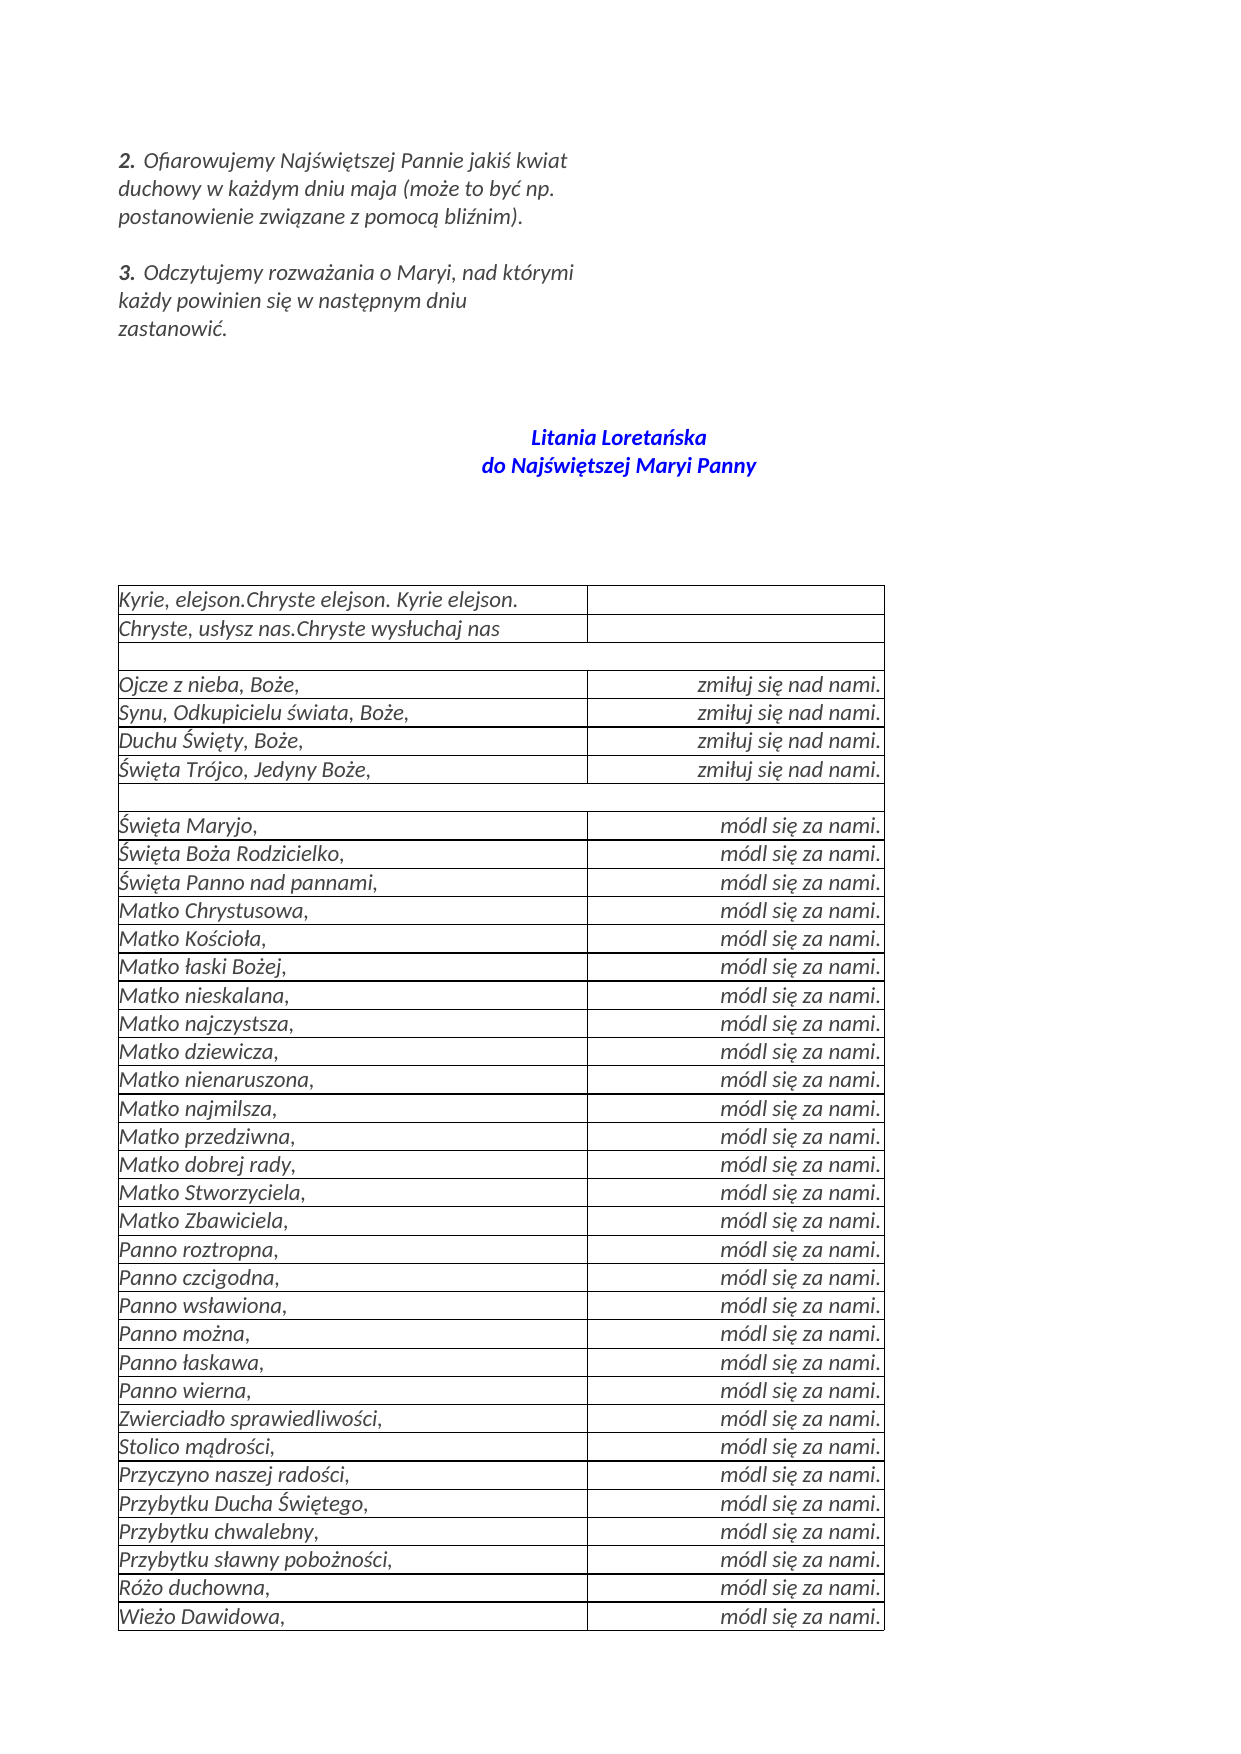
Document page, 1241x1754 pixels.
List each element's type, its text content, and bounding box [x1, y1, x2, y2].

table_cell Święta Trójco, Jedyny Boże, [119, 756, 587, 783]
table_cell Synu, Odkupicielu świata, Boże, [119, 699, 587, 726]
table_cell Przyczyno naszej radości, [119, 1462, 587, 1489]
table_cell módl się za nami. [588, 869, 884, 896]
table_cell zmiłuj się nad nami. [588, 699, 884, 726]
table_cell [119, 643, 884, 670]
table_cell módl się za nami. [588, 1518, 884, 1545]
table_cell módl się za nami. [588, 1433, 884, 1460]
table_cell módl się za nami. [588, 1236, 884, 1263]
table_cell módl się za nami. [588, 1575, 884, 1601]
table_cell módl się za nami. [588, 841, 884, 868]
table_cell Matko nienaruszona, [119, 1066, 587, 1093]
table_cell zmiłuj się nad nami. [588, 671, 884, 698]
table_cell Panno łaskawa, [119, 1349, 587, 1376]
table_cell Panno czcigodna, [119, 1264, 587, 1291]
table_cell módl się za nami. [588, 1292, 884, 1319]
table_cell módl się za nami. [588, 982, 884, 1009]
table_cell [588, 615, 884, 642]
table_cell Duchu Święty, Boże, [119, 728, 587, 755]
table_cell Panno wsławiona, [119, 1292, 587, 1319]
table_cell Matko dobrej rady, [119, 1151, 587, 1178]
table_cell módl się za nami. [588, 1179, 884, 1206]
table_cell módl się za nami. [588, 1066, 884, 1093]
table_cell módl się za nami. [588, 1207, 884, 1235]
table_cell Matko najczystsza, [119, 1010, 587, 1037]
table_cell Matko przedziwna, [119, 1123, 587, 1150]
table_cell Wieżo Dawidowa, [119, 1603, 587, 1630]
table_cell Stolico mądrości, [119, 1433, 587, 1460]
table_cell Różo duchowna, [119, 1575, 587, 1601]
table_cell Matko Chrystusowa, [119, 897, 587, 924]
text 2. Ofiarowujemy Najświętszej Pannie jakiś kwiat duchowy w każdym dniu maja (może to być np. postanowienie związane z pomocą bliźnim). 3. Odczytujemy rozważania o Maryi, nad którymi każdy powinien się w następnym dniu zastanowić. [118, 118, 1122, 370]
table_cell Przybytku Ducha Świętego, [119, 1490, 587, 1517]
table_cell módl się za nami. [588, 812, 884, 839]
table_cell módl się za nami. [588, 1405, 884, 1432]
table_cell Matko Stworzyciela, [119, 1179, 587, 1206]
table_cell Panno roztropna, [119, 1236, 587, 1263]
table_cell Matko dziewicza, [119, 1038, 587, 1065]
table_cell módl się za nami. [588, 1151, 884, 1178]
table_cell módl się za nami. [588, 1123, 884, 1150]
table_cell módl się za nami. [588, 1349, 884, 1376]
table_cell módl się za nami. [588, 1038, 884, 1065]
table_cell Święta Boża Rodzicielko, [119, 841, 587, 868]
table_cell módl się za nami. [588, 897, 884, 924]
table_cell Matko nieskalana, [119, 982, 587, 1009]
table_cell módl się za nami. [588, 1546, 884, 1573]
table_cell Święta Panno nad pannami, [119, 869, 587, 896]
table_cell módl się za nami. [588, 1320, 884, 1348]
table_cell Ojcze z nieba, Boże, [119, 671, 587, 698]
table_cell módl się za nami. [588, 1010, 884, 1037]
table_cell módl się za nami. [588, 1095, 884, 1122]
table_cell Panno można, [119, 1320, 587, 1348]
table_cell módl się za nami. [588, 1377, 884, 1404]
table_cell Matko najmilsza, [119, 1095, 587, 1122]
table_cell zmiłuj się nad nami. [588, 756, 884, 783]
table_cell Święta Maryjo, [119, 812, 587, 839]
table_cell módl się za nami. [588, 1462, 884, 1489]
table_cell Przybytku sławny pobożności, [119, 1546, 587, 1573]
table_cell módl się za nami. [588, 1490, 884, 1517]
table_cell módl się za nami. [588, 1264, 884, 1291]
table_cell Matko Zbawiciela, [119, 1207, 587, 1235]
table_cell Zwierciadło sprawiedliwości, [119, 1405, 587, 1432]
table_cell zmiłuj się nad nami. [588, 728, 884, 755]
table_header Kyrie, elejson.Chryste elejson. Kyrie elejson. [119, 586, 587, 614]
table_cell módl się za nami. [588, 925, 884, 952]
text Litania Loretańska do Najświętszej Maryi Panny [118, 423, 1122, 479]
table_cell Chryste, usłysz nas.Chryste wysłuchaj nas [119, 615, 587, 642]
table_header [588, 586, 884, 614]
table_cell Panno wierna, [119, 1377, 587, 1404]
table_cell módl się za nami. [588, 1603, 884, 1630]
table_cell módl się za nami. [588, 954, 884, 980]
table_cell Przybytku chwalebny, [119, 1518, 587, 1545]
table_cell Matko Kościoła, [119, 925, 587, 952]
table_cell Matko łaski Bożej, [119, 954, 587, 980]
table_cell [119, 784, 884, 811]
